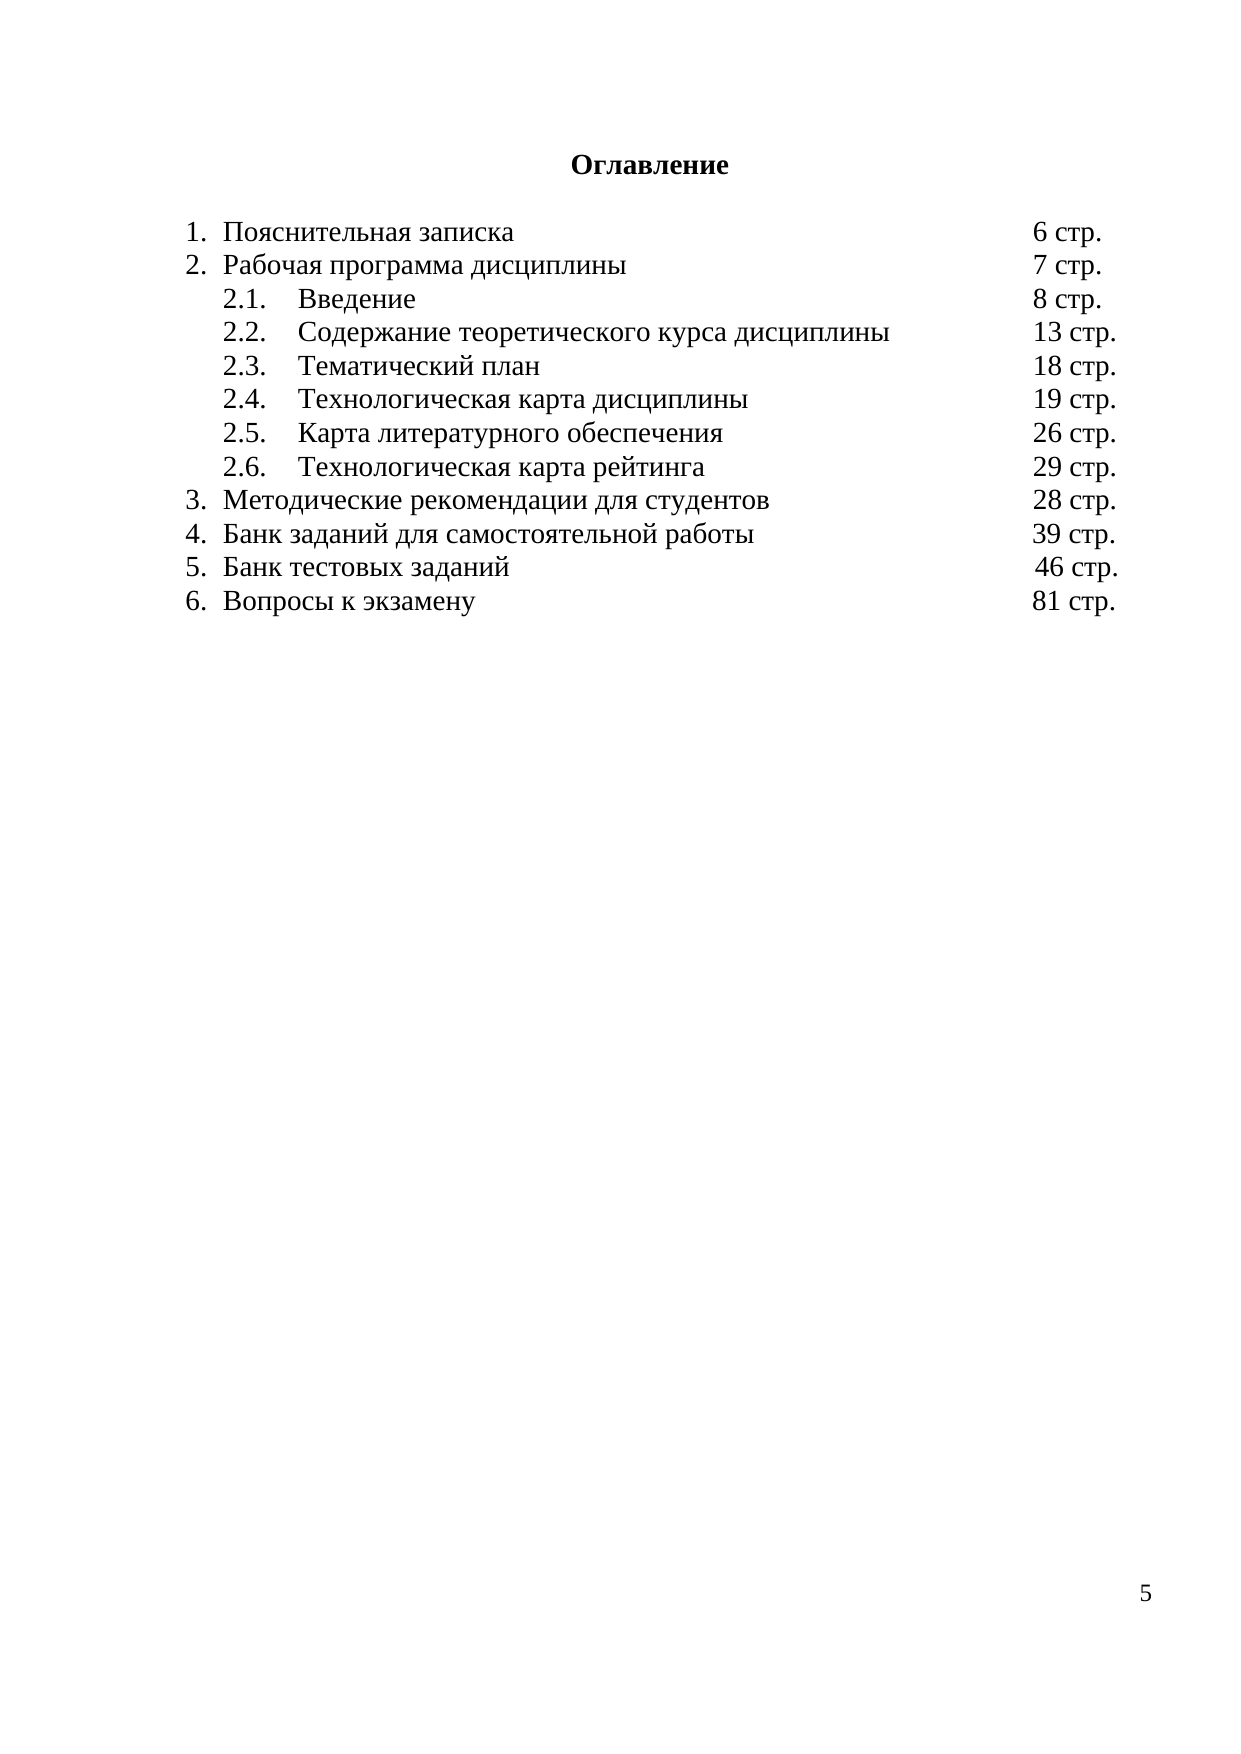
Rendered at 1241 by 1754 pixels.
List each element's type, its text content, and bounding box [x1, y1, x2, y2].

list Банк тестовых заданий 46 стр. [185, 549, 1152, 583]
list Вопросы к экзамену 81 стр. [185, 583, 1152, 616]
list Карта литературного обеспечения 26 стр. [223, 415, 1152, 449]
list Введение 8 стр. [223, 281, 1152, 314]
list Тематический план 18 стр. [223, 348, 1152, 382]
list Методические рекомендации для студентов 28 стр. [185, 482, 1152, 516]
list Технологическая карта дисциплины 19 стр. [223, 382, 1152, 415]
list Пояснительная записка 6 стр. [185, 214, 1152, 247]
list Рабочая программа дисциплины 7 стр. [185, 247, 1152, 281]
text Оглавление [148, 147, 1152, 180]
list Технологическая карта рейтинга 29 стр. [223, 449, 1152, 482]
list Банк заданий для самостоятельной работы 39 стр. [185, 516, 1152, 549]
list Содержание теоретического курса дисциплины 13 стр. [223, 314, 1152, 348]
